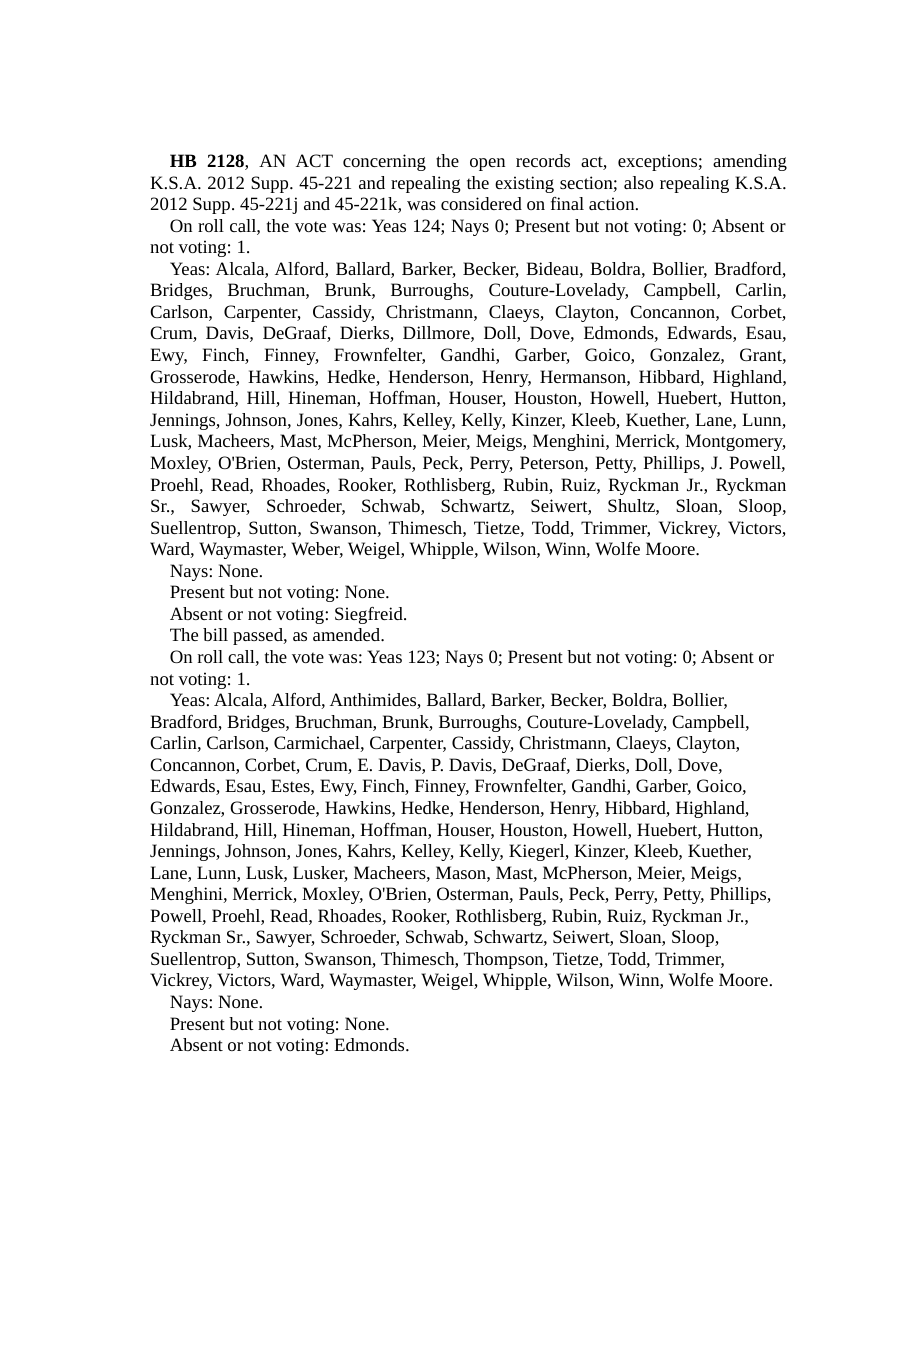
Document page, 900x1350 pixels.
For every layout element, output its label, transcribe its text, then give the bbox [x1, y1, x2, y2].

text Present but not voting: None. [150, 581, 787, 603]
text Absent or not voting: Edmonds. [150, 1034, 787, 1056]
text Nays: None. [150, 560, 787, 581]
text On roll call, the vote was: Yeas 124; Nays 0; Present but not voting: 0; Absent or not voting: 1. [150, 215, 787, 258]
text Yeas: Alcala, Alford, Ballard, Barker, Becker, Bideau, Boldra, Bollier, Bradford, Bridges, Bruchman, Brunk, Burroughs, Couture-Lovelady, Campbell, Carlin, Carlson, Carpenter, Cassidy, Christmann, Claeys, Clayton, Concannon, Corbet, Crum, Davis, DeGraaf, Dierks, Dillmore, Doll, Dove, Edmonds, Edwards, Esau, Ewy, Finch, Finney, Frownfelter, Gandhi, Garber, Goico, Gonzalez, Grant, Grosserode, Hawkins, Hedke, Henderson, Henry, Hermanson, Hibbard, Highland, Hildabrand, Hill, Hineman, Hoffman, Houser, Houston, Howell, Huebert, Hutton, Jennings, Johnson, Jones, Kahrs, Kelley, Kelly, Kinzer, Kleeb, Kuether, Lane, Lunn, Lusk, Macheers, Mast, McPherson, Meier, Meigs, Menghini, Merrick, Montgomery, Moxley, O'Brien, Osterman, Pauls, Peck, Perry, Peterson, Petty, Phillips, J. Powell, Proehl, Read, Rhoades, Rooker, Rothlisberg, Rubin, Ruiz, Ryckman Jr., Ryckman Sr., Sawyer, Schroeder, Schwab, Schwartz, Seiwert, Shultz, Sloan, Sloop, Suellentrop, Sutton, Swanson, Thimesch, Tietze, Todd, Trimmer, Vickrey, Victors, Ward, Waymaster, Weber, Weigel, Whipple, Wilson, Winn, Wolfe Moore. [150, 258, 787, 560]
text Present but not voting: None. [150, 1012, 787, 1034]
text Nays: None. [150, 991, 787, 1012]
text HB 2128, AN ACT concerning the open records act, exceptions; amending K.S.A. 2012 Supp. 45-221 and repealing the existing section; also repealing K.S.A. 2012 Supp. 45-221j and 45-221k, was considered on final action. [150, 150, 787, 215]
text The bill passed, as amended. [150, 624, 787, 646]
text On roll call, the vote was: Yeas 123; Nays 0; Present but not voting: 0; Absent or not voting: 1. [150, 646, 787, 689]
text Absent or not voting: Siegfreid. [150, 603, 787, 624]
text Yeas: Alcala, Alford, Anthimides, Ballard, Barker, Becker, Boldra, Bollier, Bradford, Bridges, Bruchman, Brunk, Burroughs, Couture-Lovelady, Campbell, Carlin, Carlson, Carmichael, Carpenter, Cassidy, Christmann, Claeys, Clayton, Concannon, Corbet, Crum, E. Davis, P. Davis, DeGraaf, Dierks, Doll, Dove, Edwards, Esau, Estes, Ewy, Finch, Finney, Frownfelter, Gandhi, Garber, Goico, Gonzalez, Grosserode, Hawkins, Hedke, Henderson, Henry, Hibbard, Highland, Hildabrand, Hill, Hineman, Hoffman, Houser, Houston, Howell, Huebert, Hutton, Jennings, Johnson, Jones, Kahrs, Kelley, Kelly, Kiegerl, Kinzer, Kleeb, Kuether, Lane, Lunn, Lusk, Lusker, Macheers, Mason, Mast, McPherson, Meier, Meigs, Menghini, Merrick, Moxley, O'Brien, Osterman, Pauls, Peck, Perry, Petty, Phillips, Powell, Proehl, Read, Rhoades, Rooker, Rothlisberg, Rubin, Ruiz, Ryckman Jr., Ryckman Sr., Sawyer, Schroeder, Schwab, Schwartz, Seiwert, Sloan, Sloop, Suellentrop, Sutton, Swanson, Thimesch, Thompson, Tietze, Todd, Trimmer, Vickrey, Victors, Ward, Waymaster, Weigel, Whipple, Wilson, Winn, Wolfe Moore. [150, 689, 787, 991]
